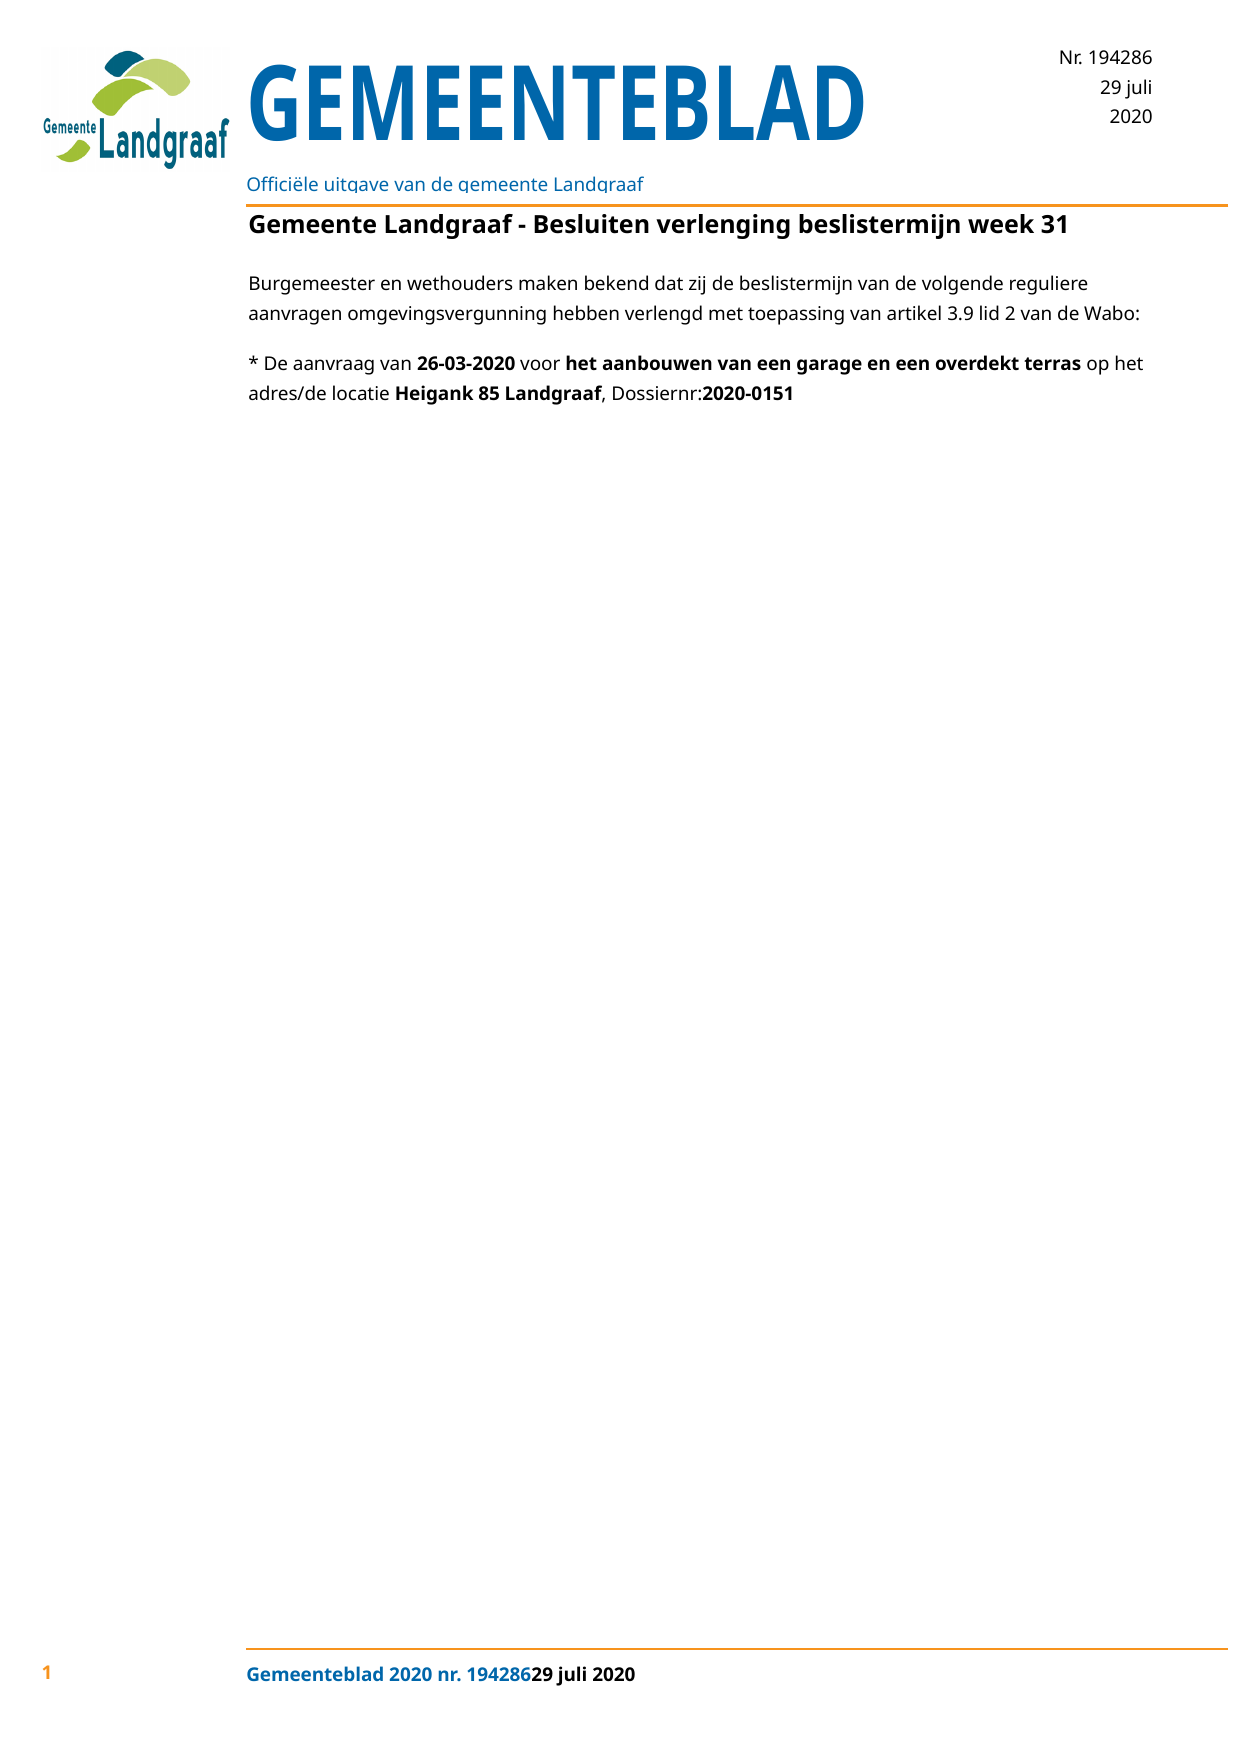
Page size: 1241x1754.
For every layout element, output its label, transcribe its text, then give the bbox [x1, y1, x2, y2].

picture [41, 47, 231, 172]
text Gemeente Landgraaf - Besluiten verlenging beslistermijn week 31 [248, 207, 1152, 241]
text * De aanvraag van 26-03-2020 voor het aanbouwen van een garage en een overdekt terras op het adres/de locatie Heigank 85 Landgraaf, Dossiernr:2020-0151 [248, 350, 1152, 406]
text Burgemeester en wethouders maken bekend dat zij de beslistermijn van de volgende reguliere aanvragen omgevingsvergunning hebben verlengd met toepassing van artikel 3.9 lid 2 van de Wabo: [248, 270, 1152, 326]
